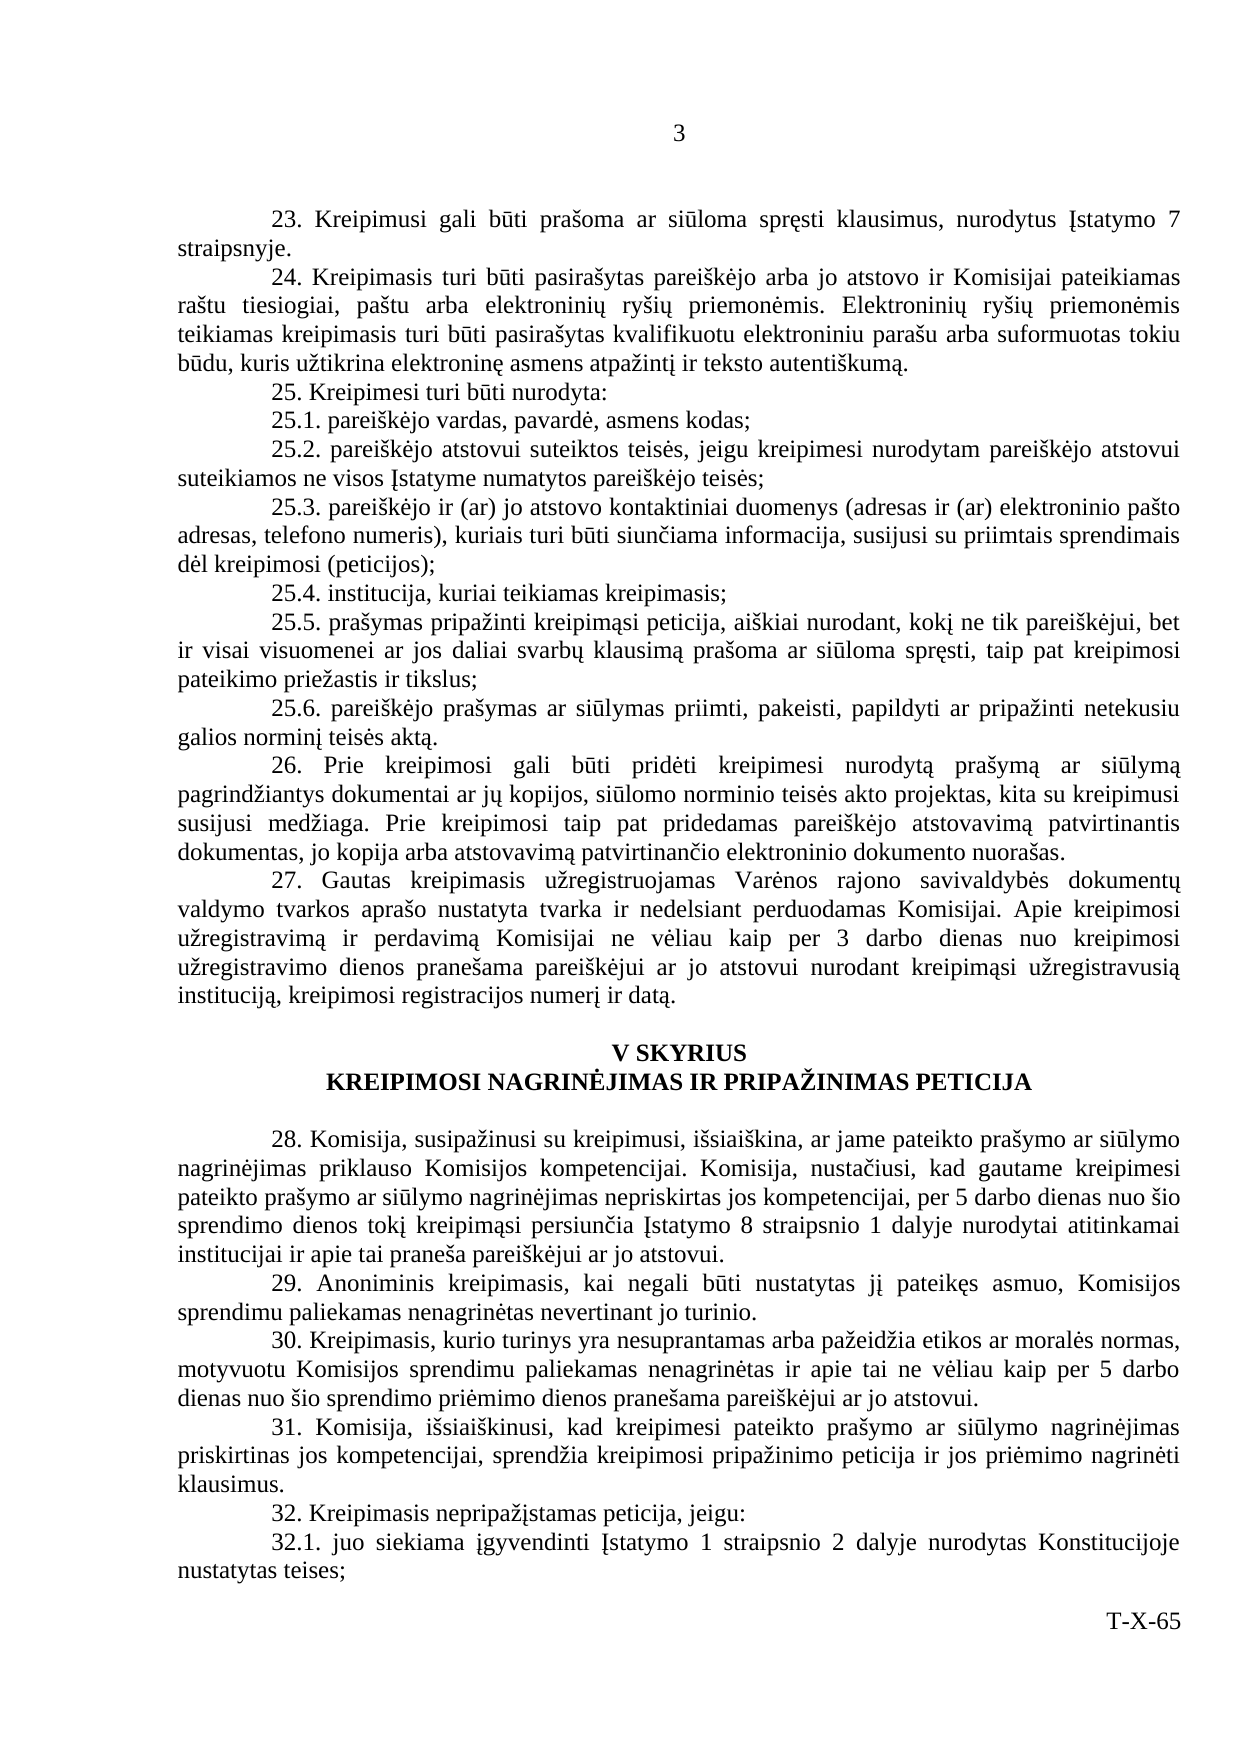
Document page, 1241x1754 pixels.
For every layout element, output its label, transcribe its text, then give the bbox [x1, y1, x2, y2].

text 25. Kreipimesi turi būti nurodyta: [177, 377, 1181, 406]
text 25.4. institucija, kuriai teikiamas kreipimasis; [177, 578, 1181, 607]
text 25.1. pareiškėjo vardas, pavardė, asmens kodas; [177, 406, 1181, 434]
text 25.2. pareiškėjo atstovui suteiktos teisės, jeigu kreipimesi nurodytam pareiškėjo atstovui suteikiamos ne visos Įstatyme numatytos pareiškėjo teisės; [177, 434, 1181, 492]
text KREIPIMOSI NAGRINĖJIMAS IR PRIPAŽINIMAS PETICIJA [177, 1067, 1181, 1096]
text 28. Komisija, susipažinusi su kreipimusi, išsiaiškina, ar jame pateikto prašymo ar siūlymo nagrinėjimas priklauso Komisijos kompetencijai. Komisija, nustačiusi, kad gautame kreipimesi pateikto prašymo ar siūlymo nagrinėjimas nepriskirtas jos kompetencijai, per 5 darbo dienas nuo šio sprendimo dienos tokį kreipimąsi persiunčia Įstatymo 8 straipsnio 1 dalyje nurodytai atitinkamai institucijai ir apie tai praneša pareiškėjui ar jo atstovui. [177, 1124, 1181, 1268]
text 23. Kreipimusi gali būti prašoma ar siūloma spręsti klausimus, nurodytus Įstatymo 7 straipsnyje. [177, 204, 1181, 262]
text 24. Kreipimasis turi būti pasirašytas pareiškėjo arba jo atstovo ir Komisijai pateikiamas raštu tiesiogiai, paštu arba elektroninių ryšių priemonėmis. Elektroninių ryšių priemonėmis teikiamas kreipimasis turi būti pasirašytas kvalifikuotu elektroniniu parašu arba suformuotas tokiu būdu, kuris užtikrina elektroninę asmens atpažintį ir teksto autentiškumą. [177, 262, 1181, 377]
text 25.5. prašymas pripažinti kreipimąsi peticija, aiškiai nurodant, kokį ne tik pareiškėjui, bet ir visai visuomenei ar jos daliai svarbų klausimą prašoma ar siūloma spręsti, taip pat kreipimosi pateikimo priežastis ir tikslus; [177, 607, 1181, 693]
text V SKYRIUS [177, 1038, 1181, 1067]
text 25.3. pareiškėjo ir (ar) jo atstovo kontaktiniai duomenys (adresas ir (ar) elektroninio pašto adresas, telefono numeris), kuriais turi būti siunčiama informacija, susijusi su priimtais sprendimais dėl kreipimosi (peticijos); [177, 492, 1181, 578]
text 27. Gautas kreipimasis užregistruojamas Varėnos rajono savivaldybės dokumentų valdymo tvarkos aprašo nustatyta tvarka ir nedelsiant perduodamas Komisijai. Apie kreipimosi užregistravimą ir perdavimą Komisijai ne vėliau kaip per 3 darbo dienas nuo kreipimosi užregistravimo dienos pranešama pareiškėjui ar jo atstovui nurodant kreipimąsi užregistravusią instituciją, kreipimosi registracijos numerį ir datą. [177, 866, 1181, 1009]
text 32. Kreipimasis nepripažįstamas peticija, jeigu: [177, 1498, 1181, 1527]
text 25.6. pareiškėjo prašymas ar siūlymas priimti, pakeisti, papildyti ar pripažinti netekusiu galios norminį teisės aktą. [177, 693, 1181, 751]
text 30. Kreipimasis, kurio turinys yra nesuprantamas arba pažeidžia etikos ar moralės normas, motyvuotu Komisijos sprendimu paliekamas nenagrinėtas ir apie tai ne vėliau kaip per 5 darbo dienas nuo šio sprendimo priėmimo dienos pranešama pareiškėjui ar jo atstovui. [177, 1326, 1181, 1412]
text 29. Anoniminis kreipimasis, kai negali būti nustatytas jį pateikęs asmuo, Komisijos sprendimu paliekamas nenagrinėtas nevertinant jo turinio. [177, 1268, 1181, 1326]
text 26. Prie kreipimosi gali būti pridėti kreipimesi nurodytą prašymą ar siūlymą pagrindžiantys dokumentai ar jų kopijos, siūlomo norminio teisės akto projektas, kita su kreipimusi susijusi medžiaga. Prie kreipimosi taip pat pridedamas pareiškėjo atstovavimą patvirtinantis dokumentas, jo kopija arba atstovavimą patvirtinančio elektroninio dokumento nuorašas. [177, 751, 1181, 866]
text 31. Komisija, išsiaiškinusi, kad kreipimesi pateikto prašymo ar siūlymo nagrinėjimas priskirtinas jos kompetencijai, sprendžia kreipimosi pripažinimo peticija ir jos priėmimo nagrinėti klausimus. [177, 1412, 1181, 1498]
text 32.1. juo siekiama įgyvendinti Įstatymo 1 straipsnio 2 dalyje nurodytas Konstitucijoje nustatytas teises; [177, 1527, 1181, 1584]
